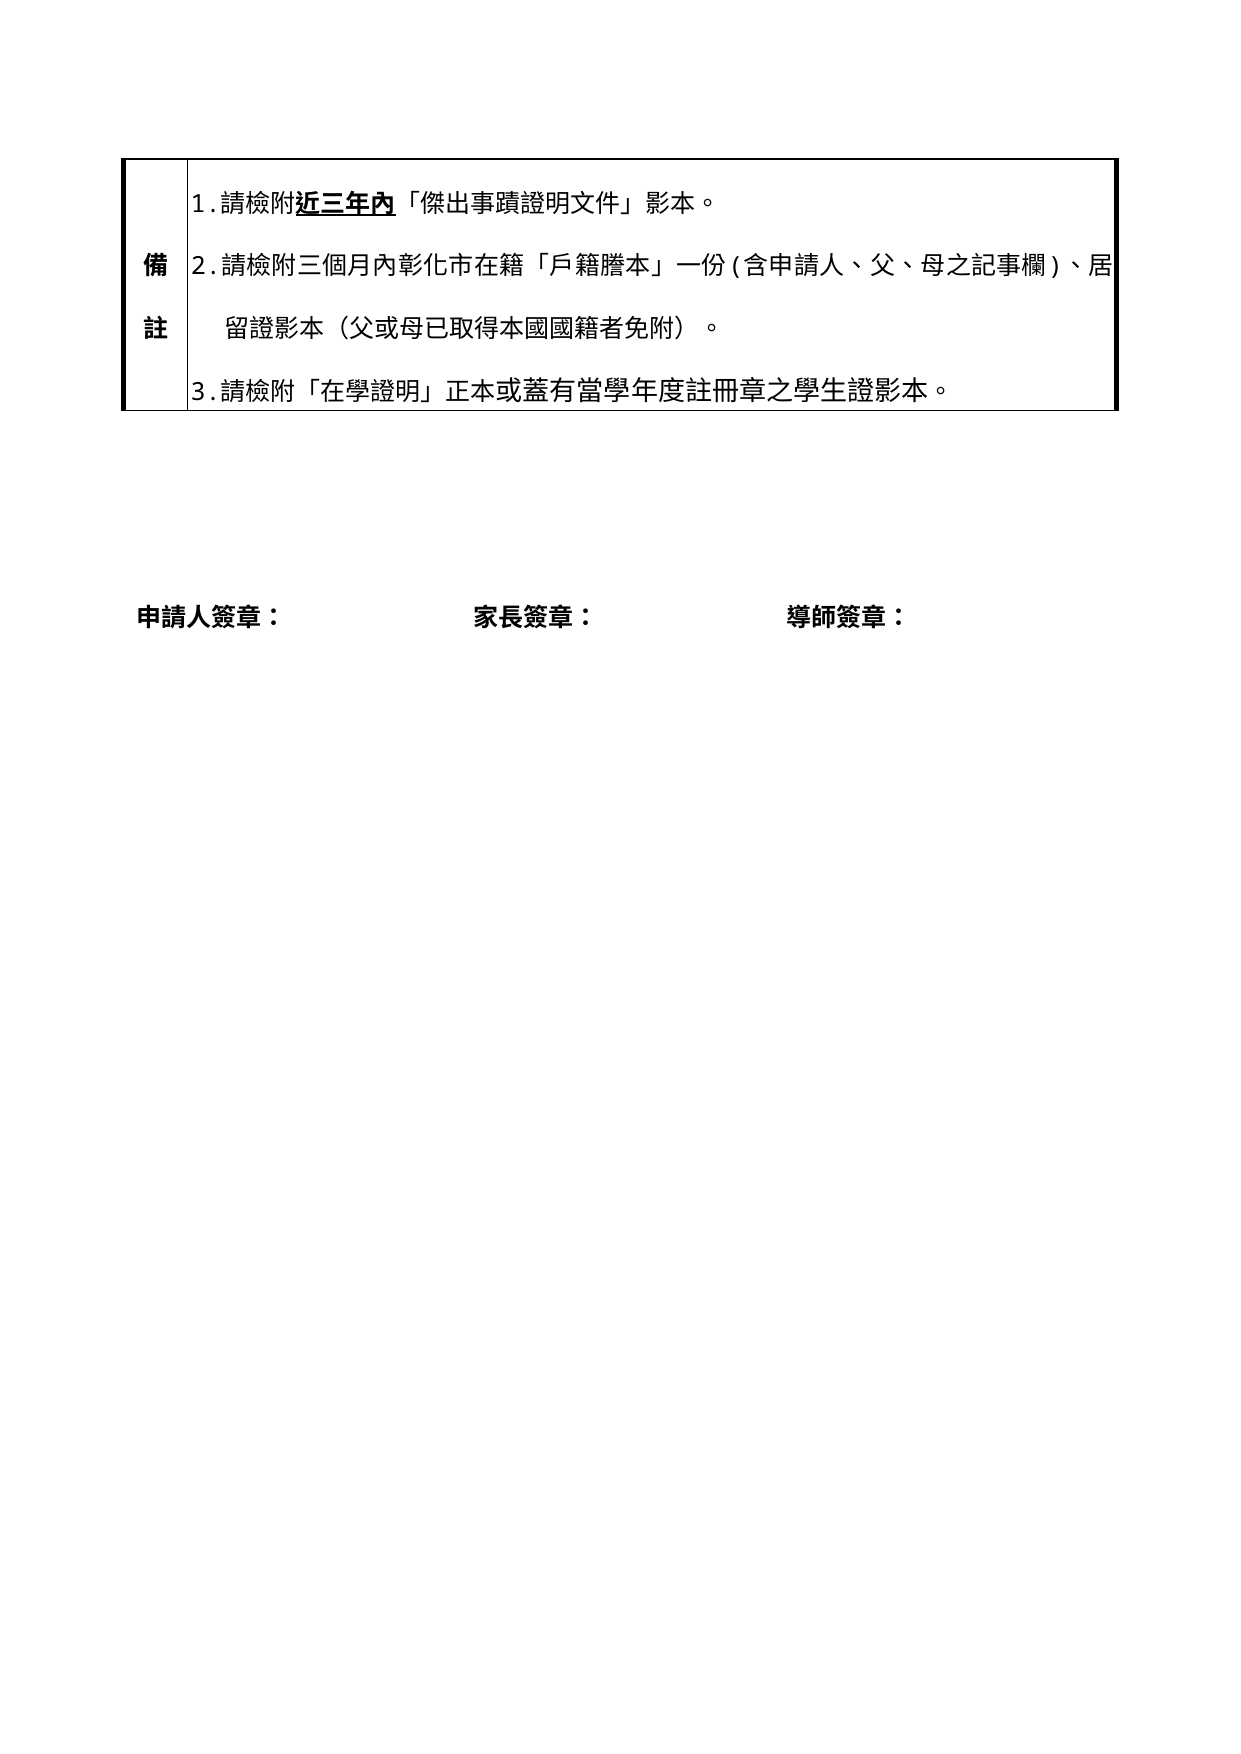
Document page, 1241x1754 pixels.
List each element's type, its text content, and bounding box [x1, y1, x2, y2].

table_cell 1.請檢附近三年內「傑出事蹟證明文件」影本。 2.請檢附三個月內彰化市在籍「戶籍謄本」一份(含申請人、父、母之記事欄)、居留證影本（父或母已取得本國國籍者免附）。 3.請檢附「在學證明」正本或蓋有當學年度註冊章之學生證影本。 [188, 160, 1114, 410]
text 申請人簽章： 家長簽章： 導師簽章： [136, 574, 1104, 636]
table_cell 備 註 [126, 160, 187, 410]
